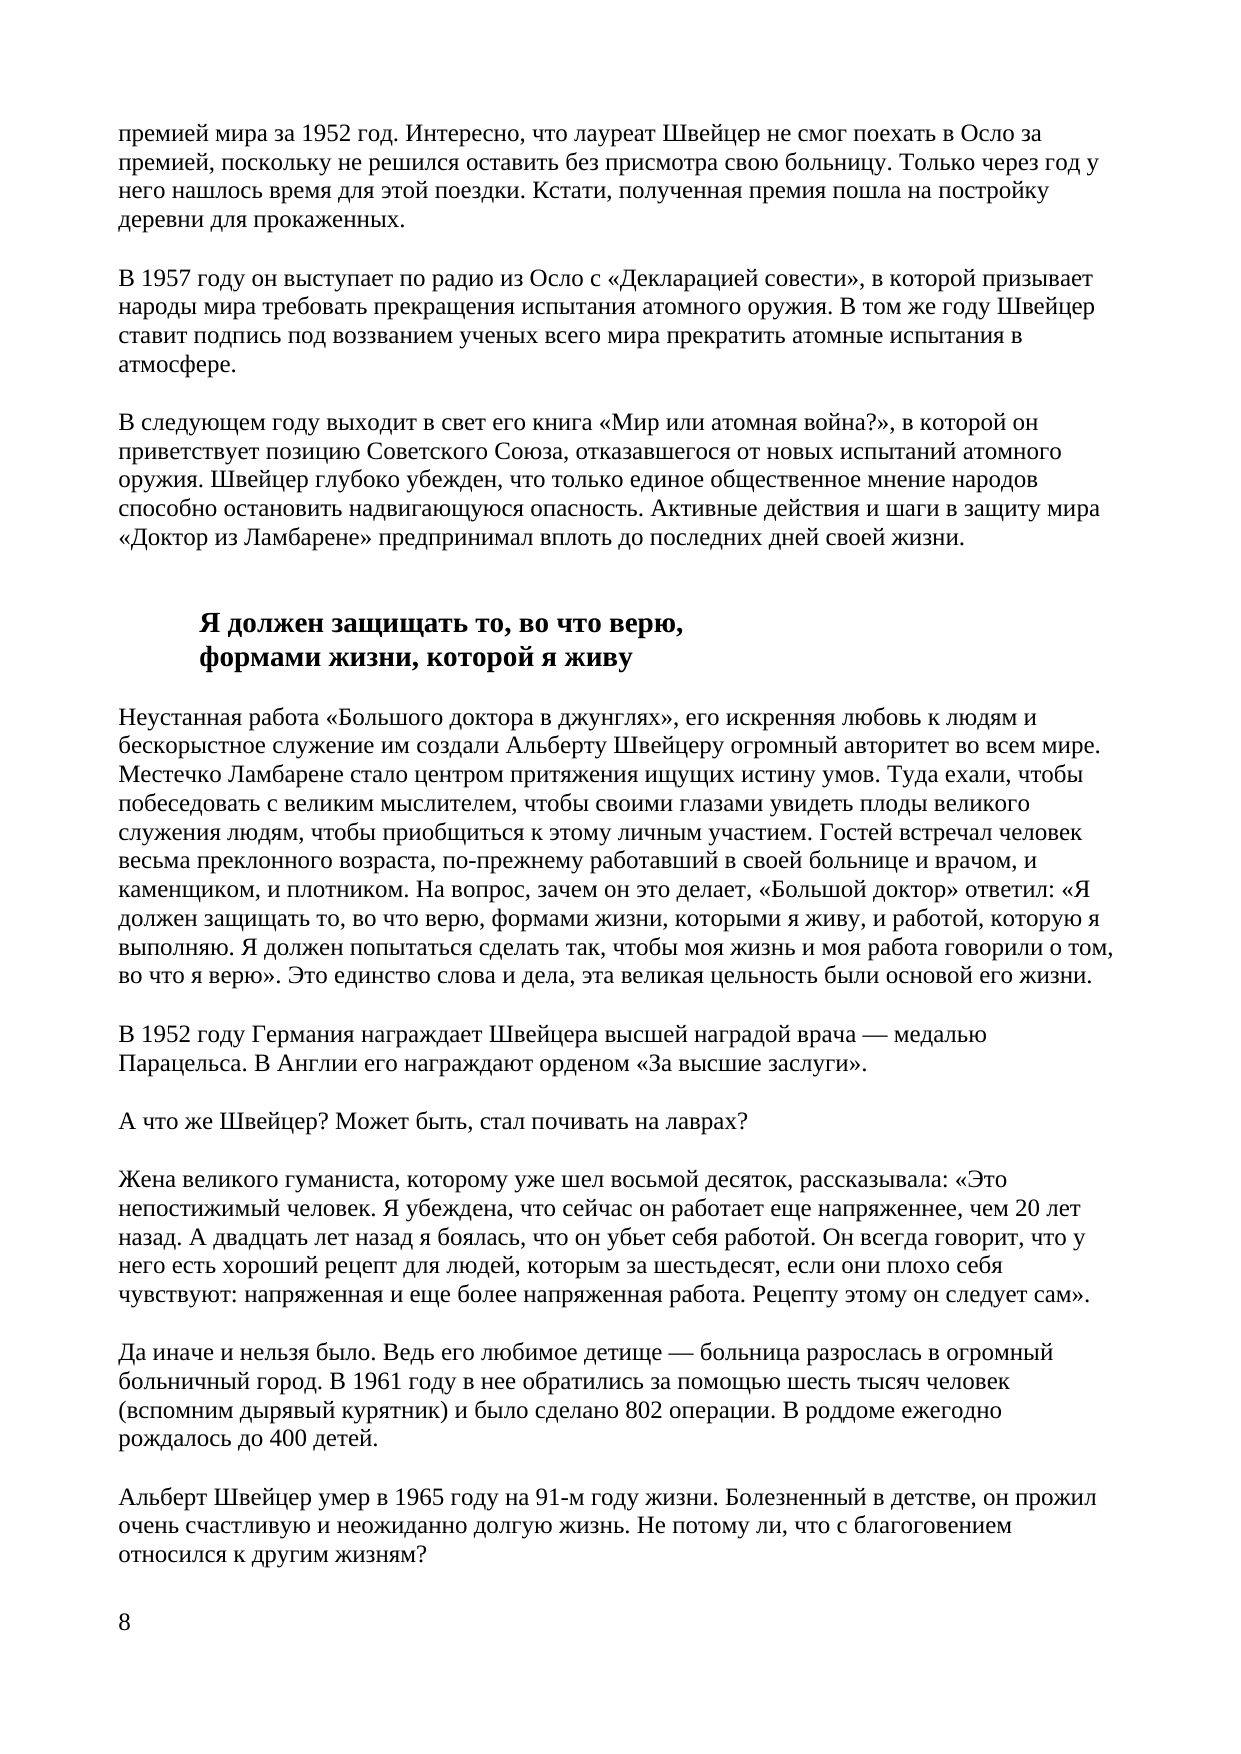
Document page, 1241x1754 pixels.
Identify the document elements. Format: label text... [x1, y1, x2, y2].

text А что же Швейцер? Может быть, стал почивать на лаврах? [118, 1106, 1122, 1134]
text В следующем году выходит в свет его книга «Мир или атомная война?», в которой он приветствует позицию Советского Союза, отказавшегося от новых испытаний атомного оружия. Швейцер глубоко убежден, что только единое общественное мнение народов способно остановить надвигающуюся опасность. Активные действия и шаги в защиту мира «Доктор из Ламбарене» предпринимал вплоть до последних дней своей жизни. [118, 407, 1122, 551]
text премией мира за 1952 год. Интересно, что лауреат Швейцер не смог поехать в Осло за премией, поскольку не решился оставить без присмотра свою больницу. Только через год у него нашлось время для этой поездки. Кстати, полученная премия пошла на постройку деревни для прокаженных. [118, 118, 1122, 233]
text Альберт Швейцер умер в 1965 году на 91-м году жизни. Болезненный в детстве, он прожил очень счастливую и неожиданно долгую жизнь. Не потому ли, что с благоговением относился к другим жизням? [118, 1482, 1122, 1568]
text Жена великого гуманиста, которому уже шел восьмой десяток, рассказывала: «Это непостижимый человек. Я убеждена, что сейчас он работает еще напряженнее, чем 20 лет назад. А двадцать лет назад я боялась, что он убьет себя работой. Он всегда говорит, что у него есть хороший рецепт для людей, которым за шестьдесят, если они плохо себя чувствуют: напряженная и еще более напряженная работа. Рецепту этому он следует сам». [118, 1164, 1122, 1308]
text Да иначе и нельзя было. Ведь его любимое детище — больница разрослась в огромный больничный город. В 1961 году в нее обратились за помощью шесть тысяч человек (вспомним дырявый курятник) и было сделано 802 операции. В роддоме ежегодно рождалось до 400 детей. [118, 1337, 1122, 1452]
text В 1957 году он выступает по радио из Осло с «Декларацией совести», в которой призывает народы мира требовать прекращения испытания атомного оружия. В том же году Швейцер ставит подпись под воззванием ученых всего мира прекратить атомные испытания в атмосфере. [118, 263, 1122, 378]
subtitle Я должен защищать то, во что верю, формами жизни, которой я живу [177, 605, 1122, 672]
text В 1952 году Германия награждает Швейцера высшей наградой врача — медалью Парацельса. В Англии его награждают орденом «За высшие заслуги». [118, 1019, 1122, 1076]
text Неустанная работа «Большого доктора в джунглях», его искренняя любовь к людям и бескорыстное служение им создали Альберту Швейцеру огромный авторитет во всем мире. Местечко Ламбарене стало центром притяжения ищущих истину умов. Туда ехали, чтобы побеседовать с великим мыслителем, чтобы своими глазами увидеть плоды великого служения людям, чтобы приобщиться к этому личным участием. Гостей встречал человек весьма преклонного возраста, по-прежнему работавший в своей больнице и врачом, и каменщиком, и плотником. На вопрос, зачем он это делает, «Большой доктор» ответил: «Я должен защищать то, во что верю, формами жизни, которыми я живу, и работой, которую я выполняю. Я должен попытаться сделать так, чтобы моя жизнь и моя работа говорили о том, во что я верю». Это единство слова и дела, эта великая цельность были основой его жизни. [118, 702, 1122, 989]
